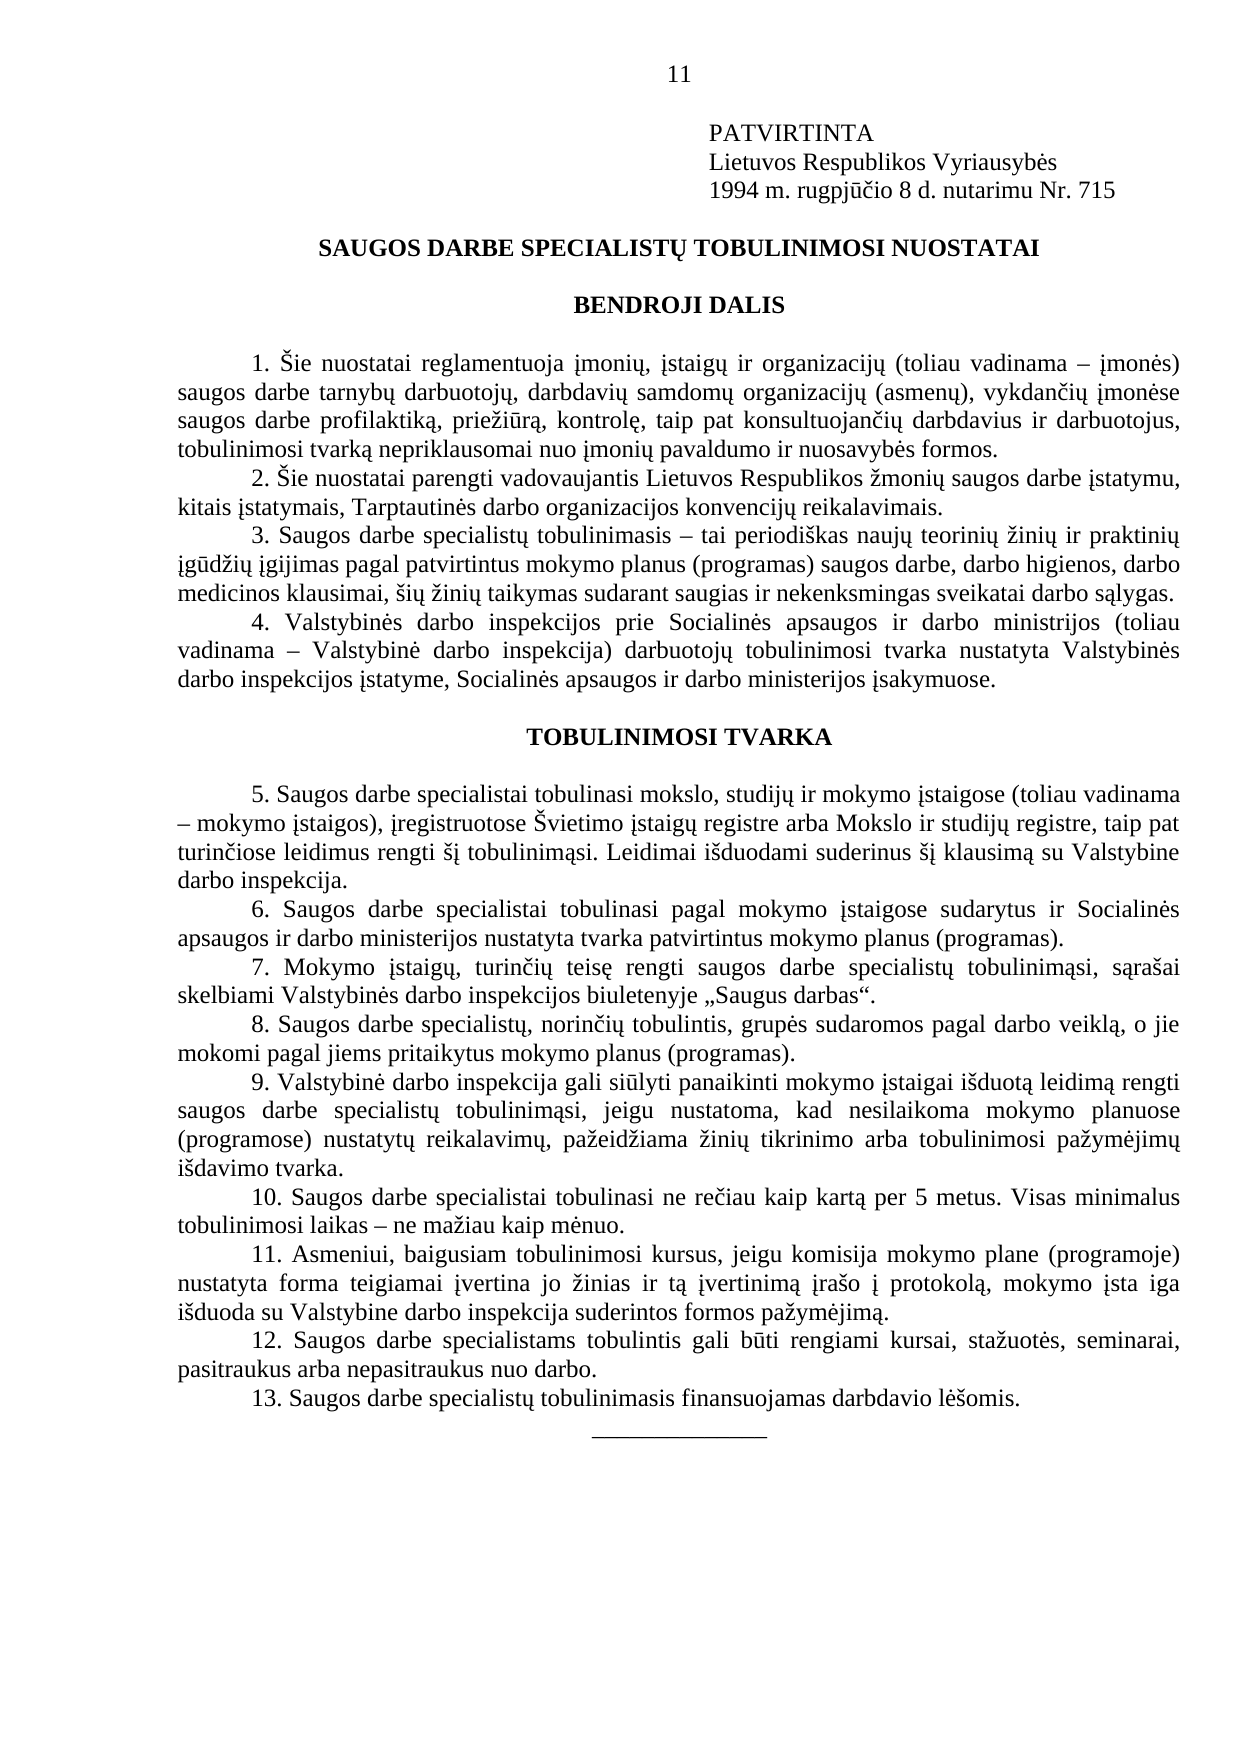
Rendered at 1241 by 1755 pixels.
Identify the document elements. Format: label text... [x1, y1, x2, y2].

text 12. Saugos darbe specialistams tobulintis gali būti rengiami kursai, stažuotės, seminarai, pasitraukus arba nepasitraukus nuo darbo. [177, 1326, 1181, 1383]
text 11. Asmeniui, baigusiam tobulinimosi kursus, jeigu komisija mokymo plane (programoje) nustatyta forma teigiamai įvertina jo žinias ir tą įvertinimą įrašo į protokolą, mokymo įsta iga išduoda su Valstybine darbo inspekcija suderintos formos pažymėjimą. [177, 1239, 1181, 1326]
text ______________ [177, 1412, 1181, 1441]
text 10. Saugos darbe specialistai tobulinasi ne rečiau kaip kartą per 5 metus. Visas minimalus tobulinimosi laikas – ne mažiau kaip mėnuo. [177, 1182, 1181, 1239]
text 9. Valstybinė darbo inspekcija gali siūlyti panaikinti mokymo įstaigai išduotą leidimą rengti saugos darbe specialistų tobulinimąsi, jeigu nustatoma, kad nesilaikoma mokymo planuose (programose) nustatytų reikalavimų, pažeidžiama žinių tikrinimo arba tobulinimosi pažymėjimų išdavimo tvarka. [177, 1067, 1181, 1182]
text 1994 m. rugpjūčio 8 d. nutarimu Nr. 715 [177, 176, 1181, 204]
text 4. Valstybinės darbo inspekcijos prie Socialinės apsaugos ir darbo ministrijos (toliau vadinama – Valstybinė darbo inspekcija) darbuotojų tobulinimosi tvarka nustatyta Valstybinės darbo inspekcijos įstatyme, Socialinės apsaugos ir darbo ministerijos įsakymuose. [177, 607, 1181, 693]
text Bendroji dalis [177, 291, 1181, 319]
text 6. Saugos darbe specialistai tobulinasi pagal mokymo įstaigose sudarytus ir Socialinės apsaugos ir darbo ministerijos nustatyta tvarka patvirtintus mokymo planus (programas). [177, 894, 1181, 952]
text 5. Saugos darbe specialistai tobulinasi mokslo, studijų ir mokymo įstaigose (toliau vadinama – mokymo įstaigos), įregistruotose Švietimo įstaigų registre arba Mokslo ir studijų registre, taip pat turinčiose leidimus rengti šį tobulinimąsi. Leidimai išduodami suderinus šį klausimą su Valstybine darbo inspekcija. [177, 779, 1181, 894]
text 13. Saugos darbe specialistų tobulinimasis finansuojamas darbdavio lėšomis. [177, 1383, 1181, 1412]
text 7. Mokymo įstaigų, turinčių teisę rengti saugos darbe specialistų tobulinimąsi, sąrašai skelbiami Valstybinės darbo inspekcijos biuletenyje „Saugus darbas“. [177, 952, 1181, 1009]
text 1. Šie nuostatai reglamentuoja įmonių, įstaigų ir organizacijų (toliau vadinama – įmonės) saugos darbe tarnybų darbuotojų, darbdavių samdomų organizacijų (asmenų), vykdančių įmonėse saugos darbe profilaktiką, priežiūrą, kontrolę, taip pat konsultuojančių darbdavius ir darbuotojus, tobulinimosi tvarką nepriklausomai nuo įmonių pavaldumo ir nuosavybės formos. [177, 348, 1181, 463]
text 3. Saugos darbe specialistų tobulinimasis – tai periodiškas naujų teorinių žinių ir praktinių įgūdžių įgijimas pagal patvirtintus mokymo planus (programas) saugos darbe, darbo higienos, darbo medicinos klausimai, šių žinių taikymas sudarant saugias ir nekenksmingas sveikatai darbo sąlygas. [177, 521, 1181, 607]
text PATVIRTINTA [177, 118, 1181, 147]
text Lietuvos Respublikos Vyriausybės [177, 147, 1181, 176]
text 8. Saugos darbe specialistų, norinčių tobulintis, grupės sudaromos pagal darbo veiklą, o jie mokomi pagal jiems pritaikytus mokymo planus (programas). [177, 1009, 1181, 1067]
text 2. Šie nuostatai parengti vadovaujantis Lietuvos Respublikos žmonių saugos darbe įstatymu, kitais įstatymais, Tarptautinės darbo organizacijos konvencijų reikalavimais. [177, 463, 1181, 521]
text Tobulinimosi tvarka [177, 722, 1181, 751]
text Saugos darbe specialistų tobulinimosi nuostatai [177, 233, 1181, 262]
